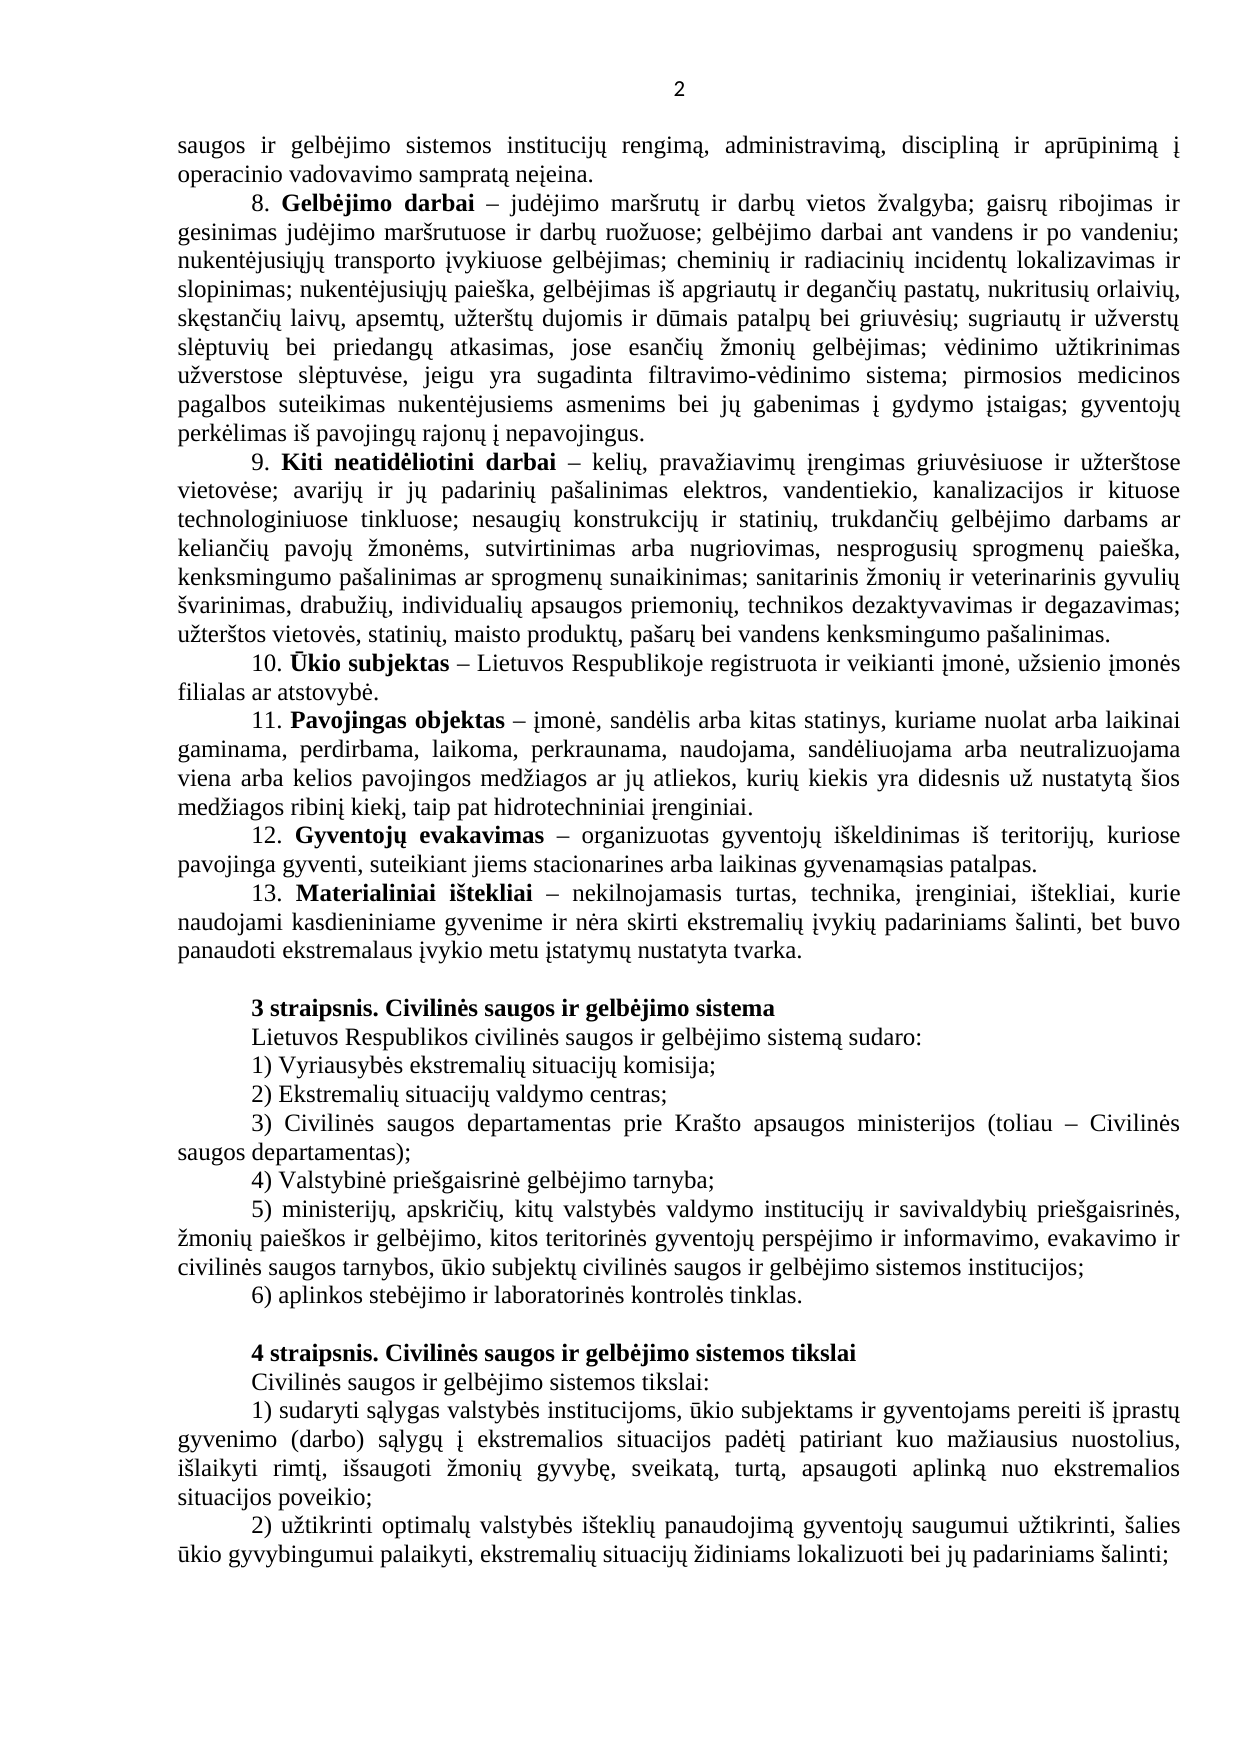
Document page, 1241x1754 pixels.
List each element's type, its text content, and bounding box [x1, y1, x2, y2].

text 4 straipsnis. Civilinės saugos ir gelbėjimo sistemos tikslai [177, 1338, 1181, 1367]
text 3) Civilinės saugos departamentas prie Krašto apsaugos ministerijos (toliau – Civilinės saugos departamentas); [177, 1108, 1181, 1166]
text Civilinės saugos ir gelbėjimo sistemos tikslai: [177, 1367, 1181, 1396]
text 1) Vyriausybės ekstremalių situacijų komisija; [177, 1051, 1181, 1079]
text 6) aplinkos stebėjimo ir laboratorinės kontrolės tinklas. [177, 1281, 1181, 1309]
text 10. Ūkio subjektas – Lietuvos Respublikoje registruota ir veikianti įmonė, užsienio įmonės filialas ar atstovybė. [177, 648, 1181, 706]
text 5) ministerijų, apskričių, kitų valstybės valdymo institucijų ir savivaldybių priešgaisrinės, žmonių paieškos ir gelbėjimo, kitos teritorinės gyventojų perspėjimo ir informavimo, evakavimo ir civilinės saugos tarnybos, ūkio subjektų civilinės saugos ir gelbėjimo sistemos institucijos; [177, 1194, 1181, 1281]
text 4) Valstybinė priešgaisrinė gelbėjimo tarnyba; [177, 1166, 1181, 1194]
text 2) užtikrinti optimalų valstybės išteklių panaudojimą gyventojų saugumui užtikrinti, šalies ūkio gyvybingumui palaikyti, ekstremalių situacijų židiniams lokalizuoti bei jų padariniams šalinti; [177, 1511, 1181, 1568]
text 13. Materialiniai ištekliai – nekilnojamasis turtas, technika, įrenginiai, ištekliai, kurie naudojami kasdieniniame gyvenime ir nėra skirti ekstremalių įvykių padariniams šalinti, bet buvo panaudoti ekstremalaus įvykio metu įstatymų nustatyta tvarka. [177, 878, 1181, 964]
text saugos ir gelbėjimo sistemos institucijų rengimą, administravimą, discipliną ir aprūpinimą į operacinio vadovavimo sampratą neįeina. [177, 131, 1181, 188]
text 12. Gyventojų evakavimas – organizuotas gyventojų iškeldinimas iš teritorijų, kuriose pavojinga gyventi, suteikiant jiems stacionarines arba laikinas gyvenamąsias patalpas. [177, 821, 1181, 878]
text 11. Pavojingas objektas – įmonė, sandėlis arba kitas statinys, kuriame nuolat arba laikinai gaminama, perdirbama, laikoma, perkraunama, naudojama, sandėliuojama arba neutralizuojama viena arba kelios pavojingos medžiagos ar jų atliekos, kurių kiekis yra didesnis už nustatytą šios medžiagos ribinį kiekį, taip pat hidrotechniniai įrenginiai. [177, 706, 1181, 821]
text 1) sudaryti sąlygas valstybės institucijoms, ūkio subjektams ir gyventojams pereiti iš įprastų gyvenimo (darbo) sąlygų į ekstremalios situacijos padėtį patiriant kuo mažiausius nuostolius, išlaikyti rimtį, išsaugoti žmonių gyvybę, sveikatą, turtą, apsaugoti aplinką nuo ekstremalios situacijos poveikio; [177, 1396, 1181, 1511]
text 3 straipsnis. Civilinės saugos ir gelbėjimo sistema [177, 993, 1181, 1022]
text 2) Ekstremalių situacijų valdymo centras; [177, 1079, 1181, 1108]
text 8. Gelbėjimo darbai – judėjimo maršrutų ir darbų vietos žvalgyba; gaisrų ribojimas ir gesinimas judėjimo maršrutuose ir darbų ruožuose; gelbėjimo darbai ant vandens ir po vandeniu; nukentėjusiųjų transporto įvykiuose gelbėjimas; cheminių ir radiacinių incidentų lokalizavimas ir slopinimas; nukentėjusiųjų paieška, gelbėjimas iš apgriautų ir degančių pastatų, nukritusių orlaivių, skęstančių laivų, apsemtų, užterštų dujomis ir dūmais patalpų bei griuvėsių; sugriautų ir užverstų slėptuvių bei priedangų atkasimas, jose esančių žmonių gelbėjimas; vėdinimo užtikrinimas užverstose slėptuvėse, jeigu yra sugadinta filtravimo-vėdinimo sistema; pirmosios medicinos pagalbos suteikimas nukentėjusiems asmenims bei jų gabenimas į gydymo įstaigas; gyventojų perkėlimas iš pavojingų rajonų į nepavojingus. [177, 188, 1181, 447]
text Lietuvos Respublikos civilinės saugos ir gelbėjimo sistemą sudaro: [177, 1022, 1181, 1051]
text 9. Kiti neatidėliotini darbai – kelių, pravažiavimų įrengimas griuvėsiuose ir užterštose vietovėse; avarijų ir jų padarinių pašalinimas elektros, vandentiekio, kanalizacijos ir kituose technologiniuose tinkluose; nesaugių konstrukcijų ir statinių, trukdančių gelbėjimo darbams ar keliančių pavojų žmonėms, sutvirtinimas arba nugriovimas, nesprogusių sprogmenų paieška, kenksmingumo pašalinimas ar sprogmenų sunaikinimas; sanitarinis žmonių ir veterinarinis gyvulių švarinimas, drabužių, individualių apsaugos priemonių, technikos dezaktyvavimas ir degazavimas; užterštos vietovės, statinių, maisto produktų, pašarų bei vandens kenksmingumo pašalinimas. [177, 447, 1181, 648]
